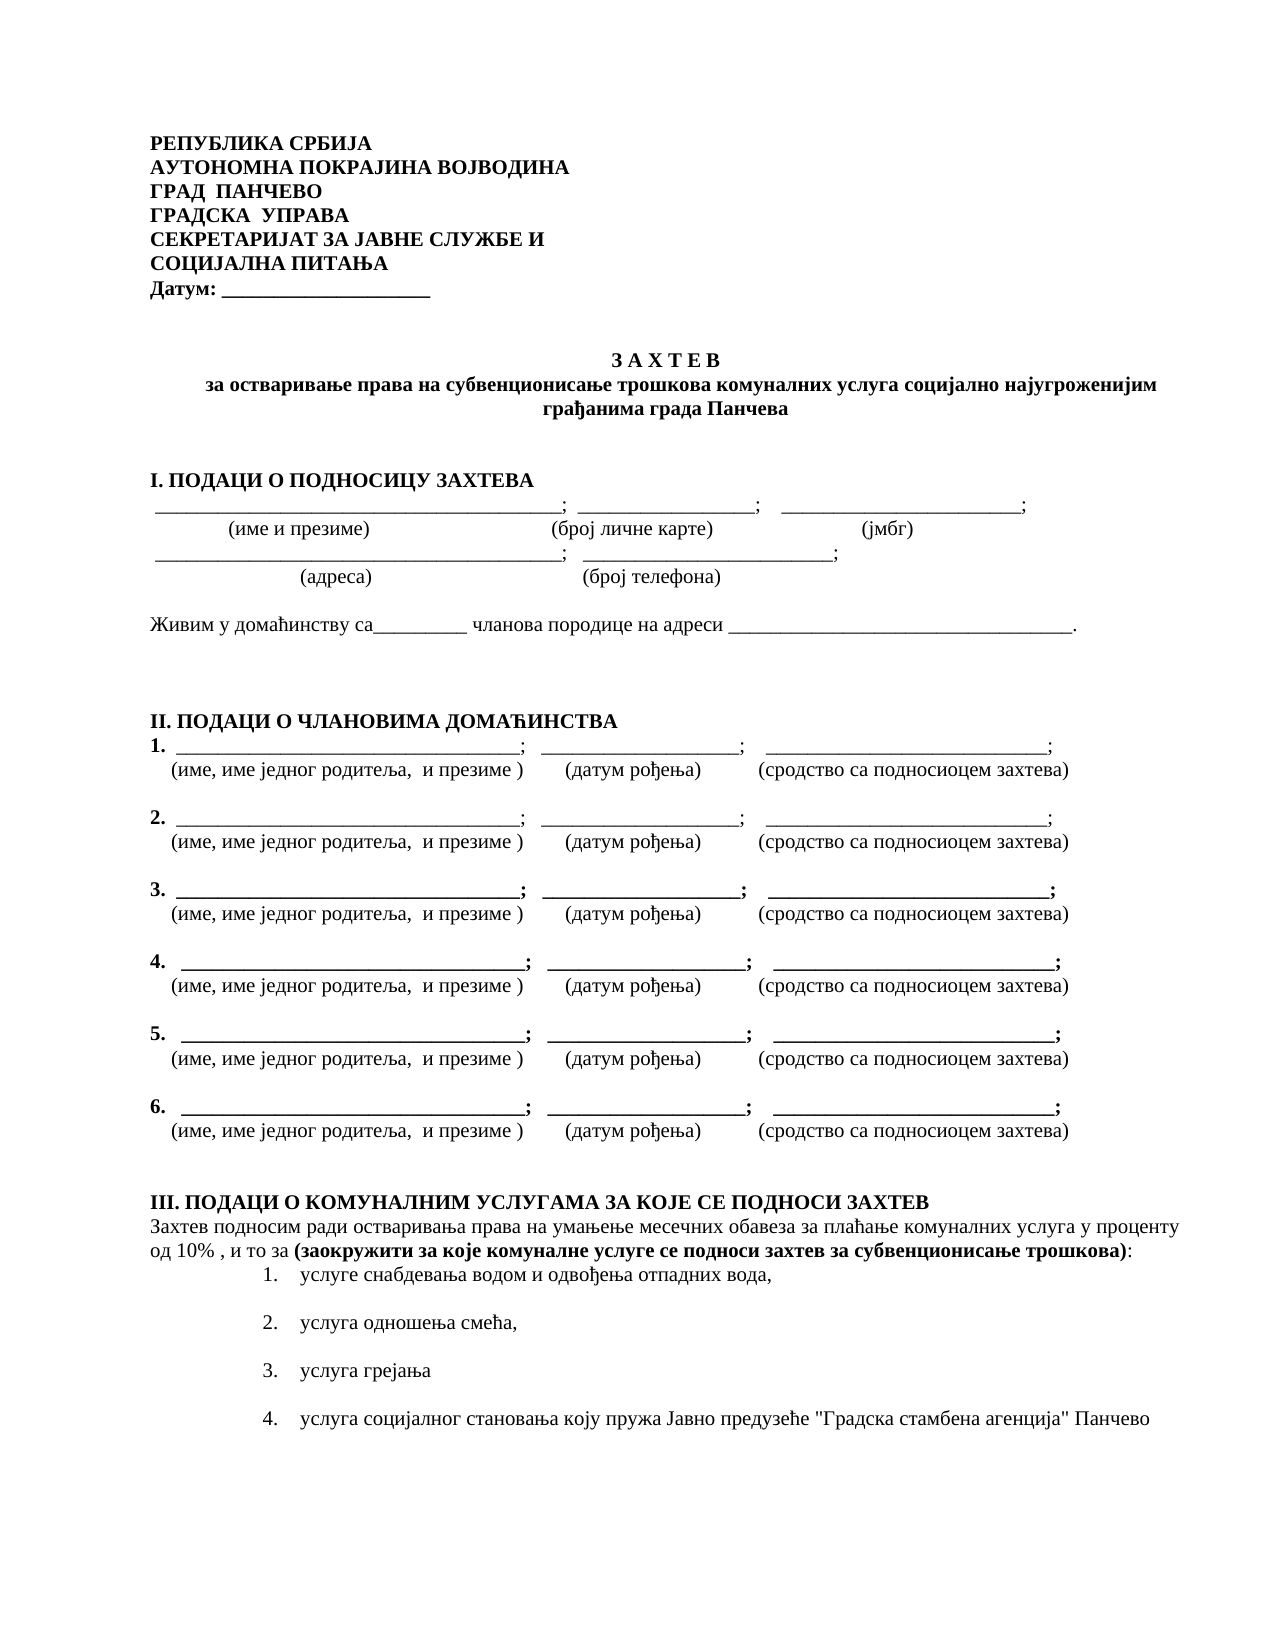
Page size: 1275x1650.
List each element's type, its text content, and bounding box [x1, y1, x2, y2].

text 4. _________________________________; ___________________; ___________________________; [150, 949, 1181, 973]
text 6. _________________________________; ___________________; ___________________________; [150, 1093, 1181, 1118]
text Захтев подносим ради остваривања права на умањење месечних обавеза за плаћање комуналних услуга у проценту од 10% , и то за (заокружити за које комуналне услуге се подноси захтев за субвенционисање трошкова): [150, 1214, 1181, 1262]
text 2. _________________________________; ___________________; ___________________________; [150, 805, 1181, 829]
text (име, име једног родитеља, и презиме ) (датум рођења) (сродство са подносиоцем захтева) [150, 973, 1181, 997]
list услуге снабдевања водом и одвођења отпадних вода, [262, 1262, 1181, 1286]
text 3. _________________________________; ___________________; ___________________________; [150, 877, 1181, 901]
text СЕКРЕТАРИЈАТ ЗА ЈАВНЕ СЛУЖБЕ И [150, 227, 1181, 251]
text I. ПОДАЦИ О ПОДНОСИЦУ ЗАХТЕВА [150, 468, 1181, 492]
text (име, име једног родитеља, и презиме ) (датум рођења) (сродство са подносиоцем захтева) [150, 1118, 1181, 1142]
text (адреса) (број телефона) [150, 564, 1181, 588]
text _______________________________________; _________________; _______________________; [150, 492, 1181, 516]
text (име, име једног родитеља, и презиме ) (датум рођења) (сродство са подносиоцем захтева) [150, 901, 1181, 925]
text СОЦИЈАЛНА ПИТАЊА [150, 251, 1181, 275]
text (име и презиме) (број личне карте) (јмбг) [150, 516, 1181, 540]
text _______________________________________; ________________________; [150, 540, 1181, 564]
text 1. _________________________________; ___________________; ___________________________; [150, 733, 1181, 757]
text ГРАД ПАНЧЕВО [150, 179, 1181, 203]
text АУТОНОМНА ПОКРАЈИНА ВОЈВОДИНА [150, 155, 1181, 179]
text РЕПУБЛИКА СРБИЈА [150, 131, 1181, 155]
list услуга грејања [262, 1358, 1181, 1382]
text (име, име једног родитеља, и презиме ) (датум рођења) (сродство са подносиоцем захтева) [150, 829, 1181, 853]
text за остваривање права на субвенционисање трошкова комуналних услуга социјално најугроженијим грађанима града Панчева [150, 372, 1181, 420]
list услуга одношења смећа, [262, 1310, 1181, 1334]
list услуга социјалног становања коју пружа Јавно предузеће "Градска стамбена агенција" Панчево [262, 1406, 1181, 1430]
text Датум: ____________________ [150, 275, 1181, 299]
text (име, име једног родитеља, и презиме ) (датум рођења) (сродство са подносиоцем захтева) [150, 1045, 1181, 1069]
text Живим у домаћинству са_________ чланова породице на адреси _________________________________. [150, 612, 1181, 636]
text (име, име једног родитеља, и презиме ) (датум рођења) (сродство са подносиоцем захтева) [150, 757, 1181, 805]
text 5. _________________________________; ___________________; ___________________________; [150, 1021, 1181, 1045]
text III. ПОДАЦИ О КОМУНАЛНИМ УСЛУГАМА ЗА КОЈЕ СЕ ПОДНОСИ ЗАХТЕВ [150, 1190, 1181, 1214]
text II. ПОДАЦИ О ЧЛАНОВИМА ДОМАЋИНСТВА [150, 708, 1181, 733]
text З А Х Т Е В [150, 348, 1181, 372]
text ГРАДСКА УПРАВА [150, 203, 1181, 227]
